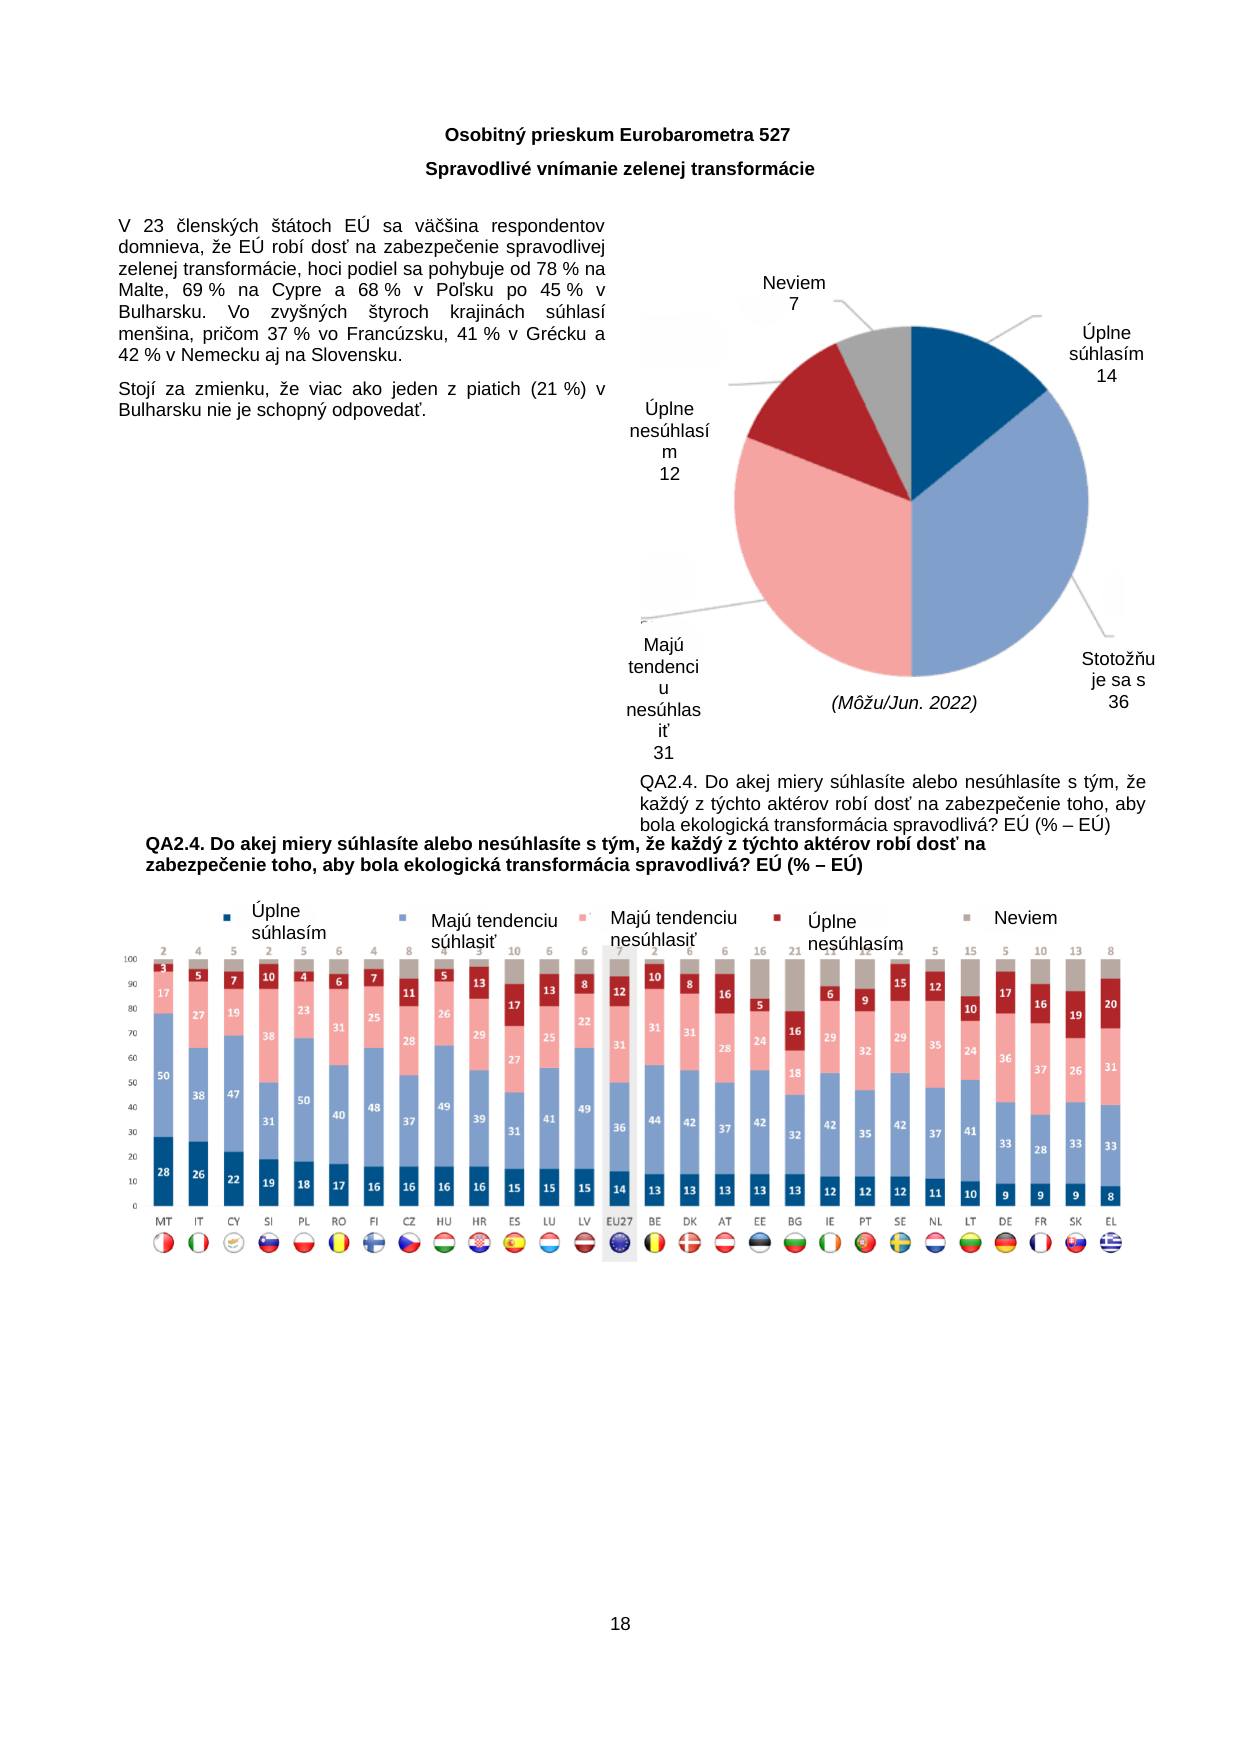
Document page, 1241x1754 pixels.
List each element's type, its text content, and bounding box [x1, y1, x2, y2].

picture [118, 906, 1124, 1262]
text QA2.4. Do akej miery súhlasíte alebo nesúhlasíte s tým, že každý z týchto aktérov robí dosť na zabezpečenie toho, aby bola ekologická transformácia spravodlivá? EÚ (% – EÚ) [639, 277, 1146, 836]
text V 23 členských štátoch EÚ sa väčšina respondentov domnieva, že EÚ robí dosť na zabezpečenie spravodlivej zelenej transformácie, hoci podiel sa pohybuje od 78 % na Malte, 69 % na Cypre a 68 % v Poľsku po 45 % v Bulharsku. Vo zvyšných štyroch krajinách súhlasí menšina, pričom 37 % vo Francúzsku, 41 % v Grécku a 42 % v Nemecku aj na Slovensku. [118, 214, 605, 365]
text Stojí za zmienku, že viac ako jeden z piatich (21 %) v Bulharsku nie je schopný odpovedať. [118, 377, 605, 420]
picture [641, 293, 1124, 681]
picture [1117, 656, 1122, 664]
picture [254, 906, 261, 916]
